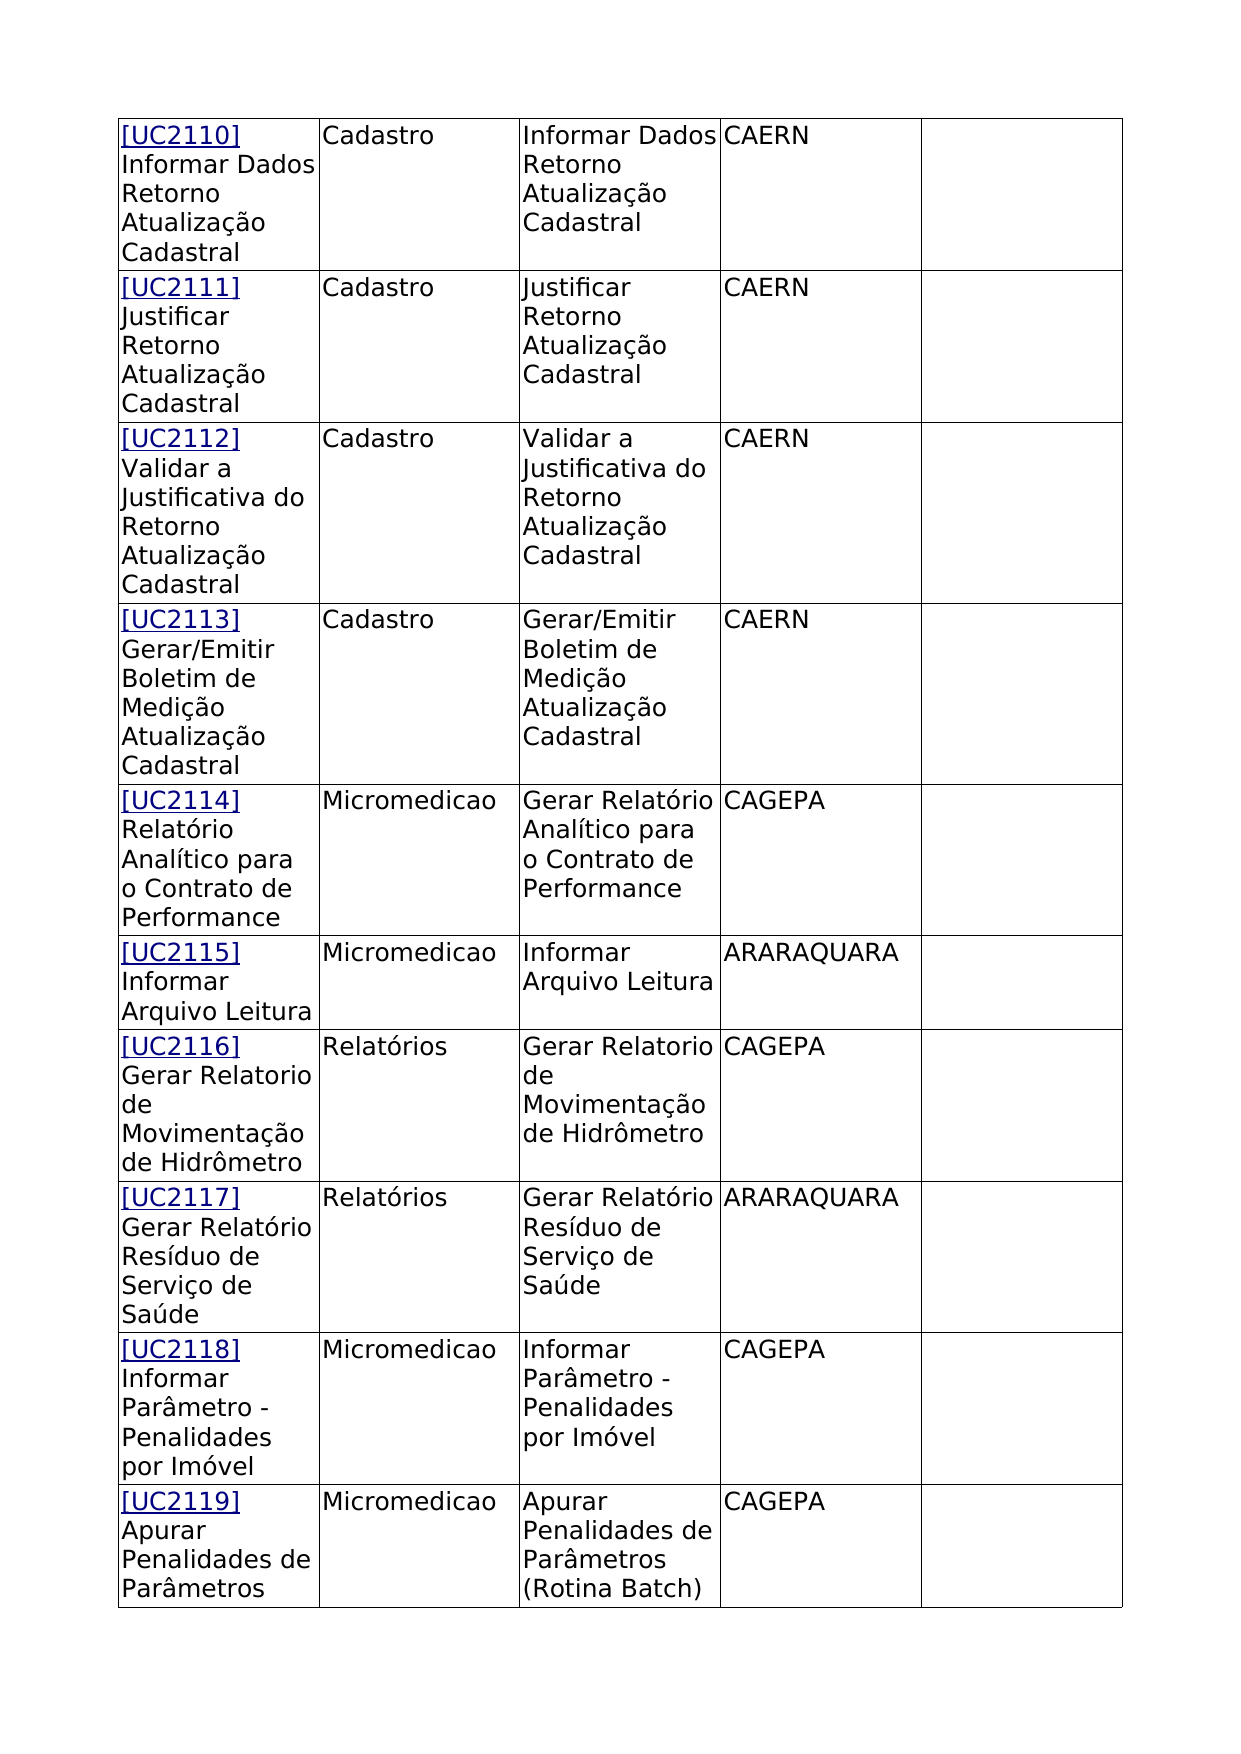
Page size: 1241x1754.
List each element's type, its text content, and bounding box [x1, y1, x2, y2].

table_cell [922, 1485, 1122, 1607]
table_cell ARARAQUARA [721, 1182, 921, 1332]
table_cell Micromedicao [320, 936, 519, 1029]
table_cell Gerar Relatorio de Movimentação de Hidrômetro [520, 1030, 720, 1181]
table_cell Informar Dados Retorno Atualização Cadastral [520, 119, 720, 270]
table_cell Justificar Retorno Atualização Cadastral [520, 271, 720, 422]
table_cell Gerar Relatório Resíduo de Serviço de Saúde [520, 1182, 720, 1332]
table_cell [922, 271, 1122, 422]
table_cell [UC2111] Justificar Retorno Atualização Cadastral [119, 271, 319, 422]
table_cell [UC2110] Informar Dados Retorno Atualização Cadastral [119, 119, 319, 270]
table_cell Validar a Justificativa do Retorno Atualização Cadastral [520, 423, 720, 603]
table_cell Cadastro [320, 119, 519, 270]
table_cell [UC2114] Relatório Analítico para o Contrato de Performance [119, 785, 319, 935]
table_cell Apurar Penalidades de Parâmetros (Rotina Batch) [520, 1485, 720, 1607]
table_cell [922, 423, 1122, 603]
table_cell [UC2118] Informar Parâmetro - Penalidades por Imóvel [119, 1333, 319, 1484]
table_cell CAGEPA [721, 1030, 921, 1181]
table_cell CAGEPA [721, 1333, 921, 1484]
table_cell Informar Arquivo Leitura [520, 936, 720, 1029]
table_cell [UC2115] Informar Arquivo Leitura [119, 936, 319, 1029]
table_cell [922, 936, 1122, 1029]
table_cell Relatórios [320, 1030, 519, 1181]
table_cell [922, 1333, 1122, 1484]
table_cell Micromedicao [320, 785, 519, 935]
table_cell CAERN [721, 271, 921, 422]
table_cell Cadastro [320, 271, 519, 422]
table_cell [922, 119, 1122, 270]
table_cell Cadastro [320, 604, 519, 783]
table_cell Informar Parâmetro - Penalidades por Imóvel [520, 1333, 720, 1484]
table_cell CAGEPA [721, 1485, 921, 1607]
table_cell CAGEPA [721, 785, 921, 935]
table_cell CAERN [721, 423, 921, 603]
table_cell [922, 785, 1122, 935]
table_cell Gerar Relatório Analítico para o Contrato de Performance [520, 785, 720, 935]
table_cell Micromedicao [320, 1485, 519, 1607]
table_cell Relatórios [320, 1182, 519, 1332]
table_cell ARARAQUARA [721, 936, 921, 1029]
table_cell Gerar/Emitir Boletim de Medição Atualização Cadastral [520, 604, 720, 783]
table_cell CAERN [721, 604, 921, 783]
table_cell [922, 604, 1122, 783]
table_cell Micromedicao [320, 1333, 519, 1484]
table_cell [UC2116] Gerar Relatorio de Movimentação de Hidrômetro [119, 1030, 319, 1181]
table_cell [922, 1030, 1122, 1181]
table_cell [UC2117] Gerar Relatório Resíduo de Serviço de Saúde [119, 1182, 319, 1332]
table_cell [UC2119] Apurar Penalidades de Parâmetros [119, 1485, 319, 1607]
table_cell [922, 1182, 1122, 1332]
table_cell Cadastro [320, 423, 519, 603]
table_cell CAERN [721, 119, 921, 270]
table_cell [UC2113] Gerar/Emitir Boletim de Medição Atualização Cadastral [119, 604, 319, 783]
table_cell [UC2112] Validar a Justificativa do Retorno Atualização Cadastral [119, 423, 319, 603]
